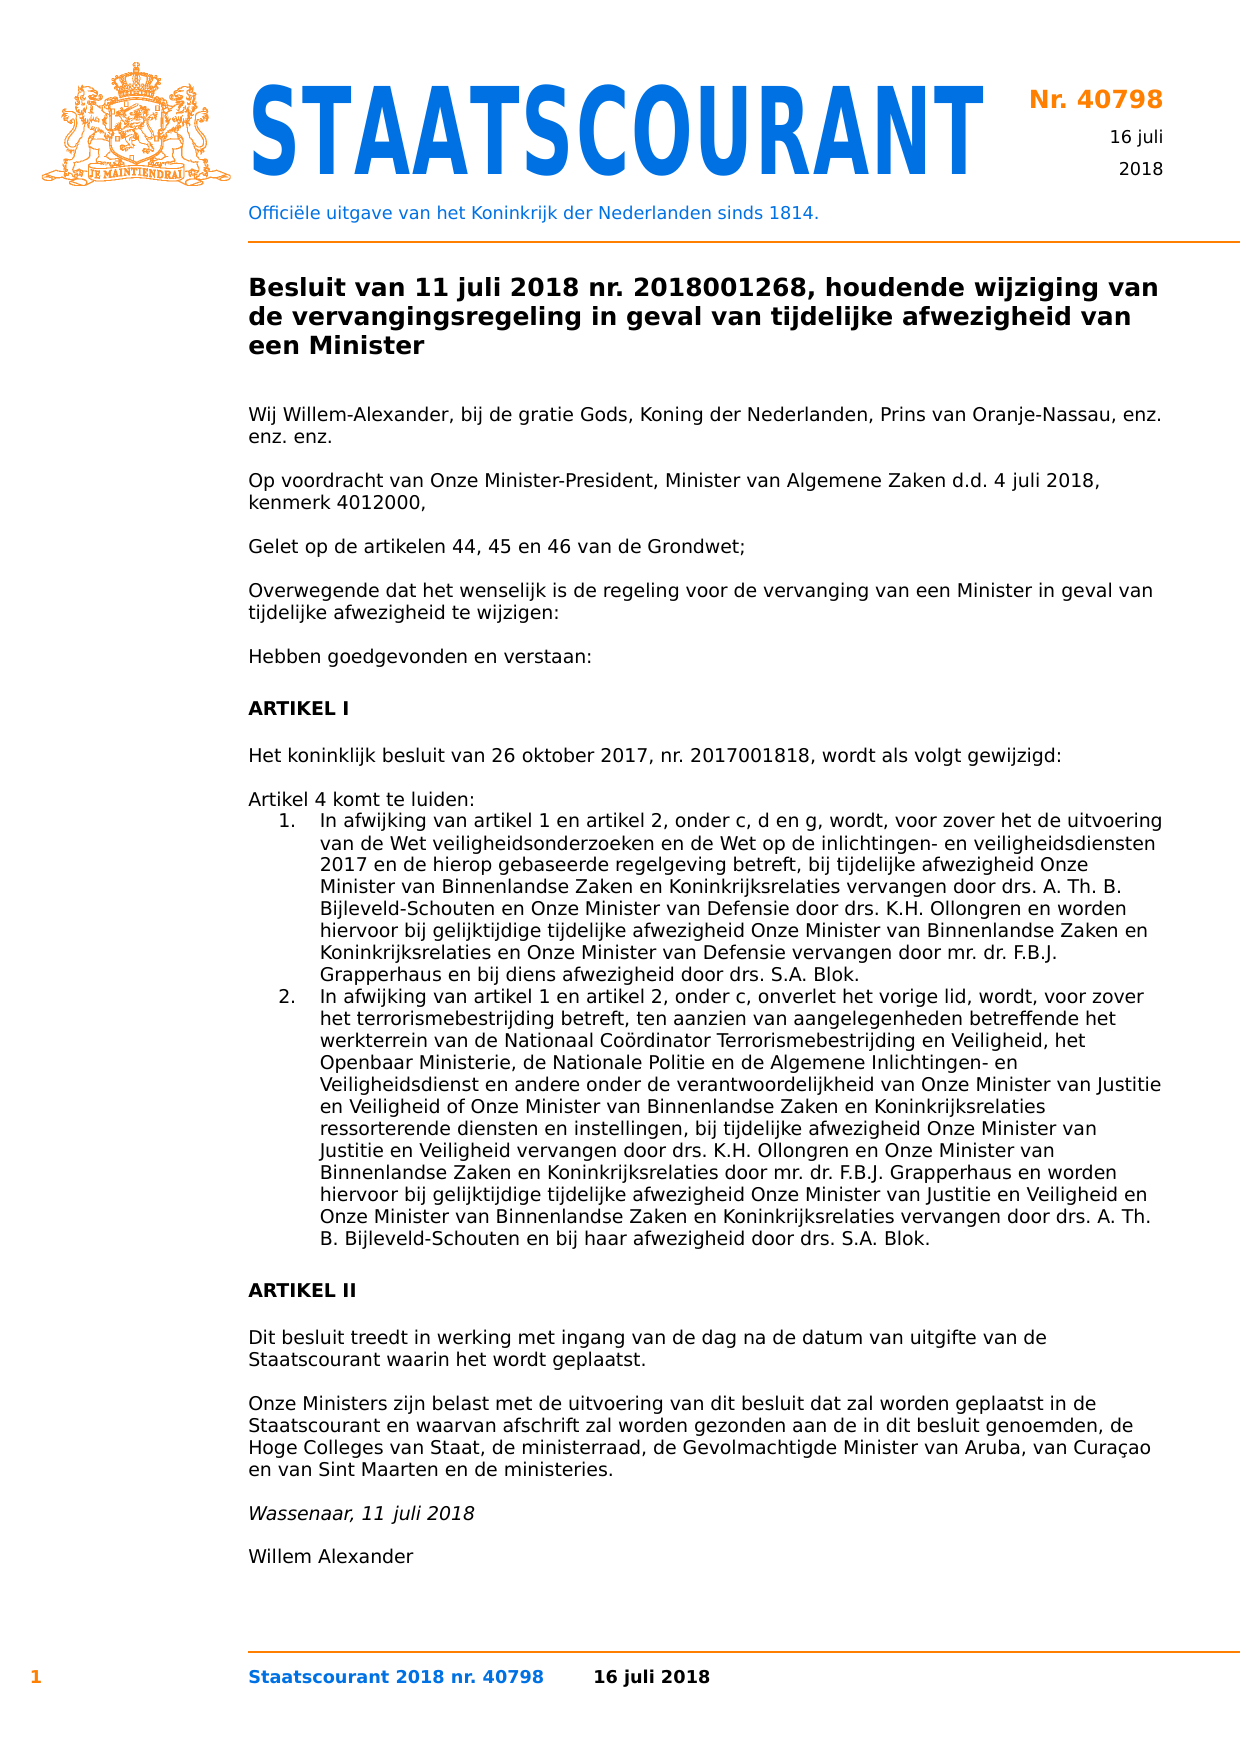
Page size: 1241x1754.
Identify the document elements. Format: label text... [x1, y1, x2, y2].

text Overwegende dat het wenselijk is de regeling voor de vervanging van een Minister in geval van tijdelijke afwezigheid te wijzigen: [248, 580, 1163, 624]
text Wij Willem-Alexander, bij de gratie Gods, Koning der Nederlanden, Prins van Oranje-Nassau, enz. enz. enz. [248, 404, 1163, 448]
table_header [25, 62, 248, 241]
subtitle Besluit van 11 juli 2018 nr. 2018001268, houdende wijziging van de vervangingsregeling in geval van tijdelijke afwezigheid van een Minister [248, 273, 1163, 361]
text Onze Ministers zijn belast met de uitvoering van dit besluit dat zal worden geplaatst in de Staatscourant en waarvan afschrift zal worden gezonden aan de in dit besluit genoemden, de Hoge Colleges van Staat, de ministerraad, de Gevolmachtigde Minister van Aruba, van Curaçao en van Sint Maarten en de ministeries. [248, 1393, 1163, 1481]
text Willem Alexander [248, 1546, 1163, 1568]
text Hebben goedgevonden en verstaan: [248, 646, 1163, 668]
table_cell 2018 [998, 153, 1240, 203]
text Wassenaar, 11 juli 2018 [248, 1503, 1163, 1524]
table_header STAATSCOURANT [248, 62, 998, 203]
text Artikel 4 komt te luiden: [248, 788, 1163, 810]
text Gelet op de artikelen 44, 45 en 46 van de Grondwet; [248, 536, 1163, 558]
text 2. In afwijking van artikel 1 en artikel 2, onder c, onverlet het vorige lid, wordt, voor zover het terrorismebestrijding betreft, ten aanzien van aangelegenheden betreffende het werkterrein van de Nationaal Coördinator Terrorismebestrijding en Veiligheid, het Openbaar Ministerie, de Nationale Politie en de Algemene Inlichtingen- en Veiligheidsdienst en andere onder de verantwoordelijkheid van Onze Minister van Justitie en Veiligheid of Onze Minister van Binnenlandse Zaken en Koninkrijksrelaties ressorterende diensten en instellingen, bij tijdelijke afwezigheid Onze Minister van Justitie en Veiligheid vervangen door drs. K.H. Ollongren en Onze Minister van Binnenlandse Zaken en Koninkrijksrelaties door mr. dr. F.B.J. Grapperhaus en worden hiervoor bij gelijktijdige tijdelijke afwezigheid Onze Minister van Justitie en Veiligheid en Onze Minister van Binnenlandse Zaken en Koninkrijksrelaties vervangen door drs. A. Th. B. Bijleveld-Schouten en bij haar afwezigheid door drs. S.A. Blok. [278, 986, 1163, 1250]
text Op voordracht van Onze Minister-President, Minister van Algemene Zaken d.d. 4 juli 2018, kenmerk 4012000, [248, 470, 1163, 514]
subtitle ARTIKEL I [248, 698, 1163, 719]
table_cell 16 juli [998, 121, 1240, 153]
text 1. In afwijking van artikel 1 en artikel 2, onder c, d en g, wordt, voor zover het de uitvoering van de Wet veiligheidsonderzoeken en de Wet op de inlichtingen- en veiligheidsdiensten 2017 en de hierop gebaseerde regelgeving betreft, bij tijdelijke afwezigheid Onze Minister van Binnenlandse Zaken en Koninkrijksrelaties vervangen door drs. A. Th. B. Bijleveld-Schouten en Onze Minister van Defensie door drs. K.H. Ollongren en worden hiervoor bij gelijktijdige tijdelijke afwezigheid Onze Minister van Binnenlandse Zaken en Koninkrijksrelaties en Onze Minister van Defensie vervangen door mr. dr. F.B.J. Grapperhaus en bij diens afwezigheid door drs. S.A. Blok. [278, 810, 1163, 986]
text Het koninklijk besluit van 26 oktober 2017, nr. 2017001818, wordt als volgt gewijzigd: [248, 744, 1163, 767]
subtitle ARTIKEL II [248, 1280, 1163, 1302]
table_cell Officiële uitgave van het Koninkrijk der Nederlanden sinds 1814. [248, 203, 1240, 241]
text Dit besluit treedt in werking met ingang van de dag na de datum van uitgifte van de Staatscourant waarin het wordt geplaatst. [248, 1327, 1163, 1371]
picture [41, 62, 231, 186]
table_header Nr. 40798 [998, 62, 1240, 121]
